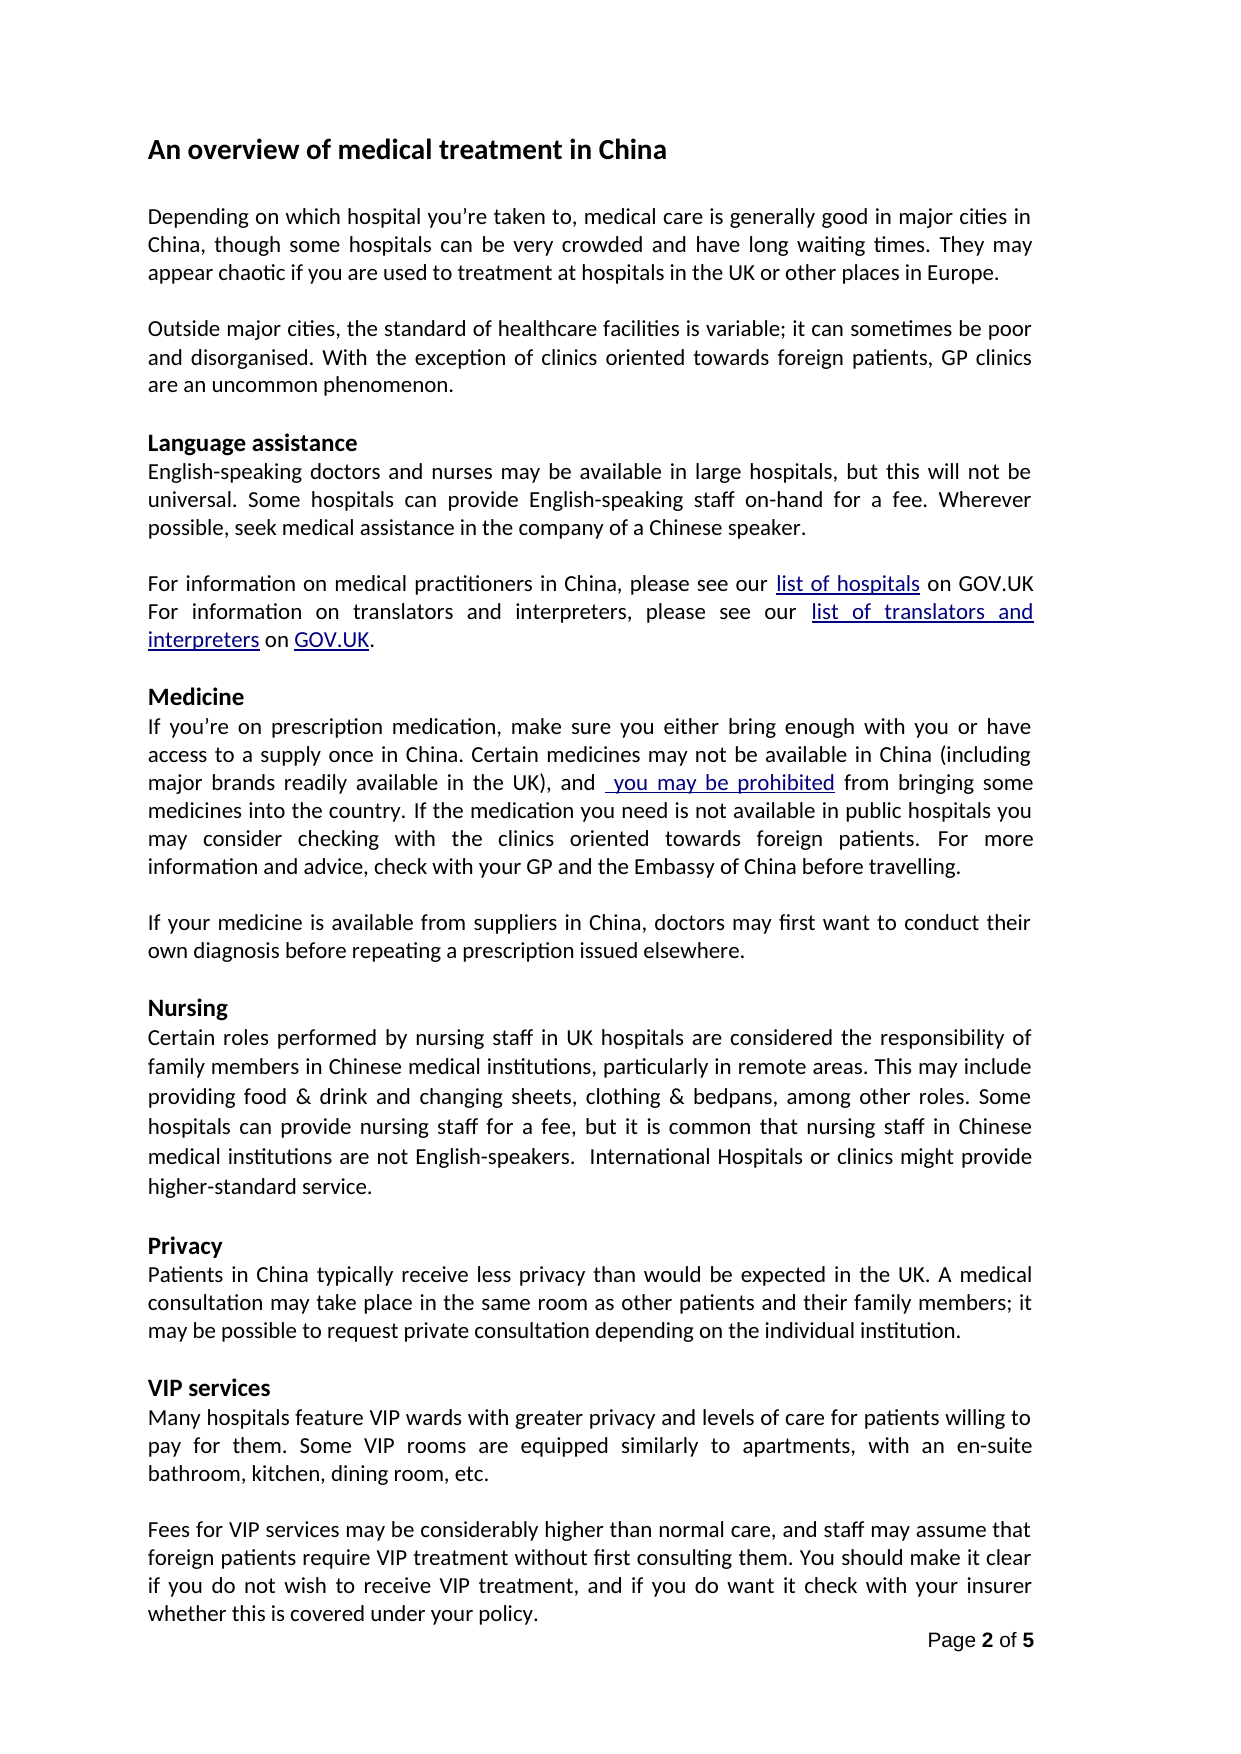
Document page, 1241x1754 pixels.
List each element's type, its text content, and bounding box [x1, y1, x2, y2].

text If you’re on prescription medication, make sure you either bring enough with you or have access to a supply once in China. Certain medicines may not be available in China (including major brands readily available in the UK), and you may be prohibited from bringing some medicines into the country. If the medication you need is not available in public hospitals you may consider checking with the clinics oriented towards foreign patients. For more information and advice, check with your GP and the Embassy of China before travelling. [148, 712, 1034, 880]
text Nursing [148, 992, 1034, 1023]
text For information on medical practitioners in China, please see our list of hospitals on GOV.UK For information on translators and interpreters, please see our list of translators and interpreters on GOV.UK. [148, 569, 1034, 653]
text Certain roles performed by nursing staff in UK hospitals are considered the responsibility of family members in Chinese medical institutions, particularly in remote areas. This may include providing food & drink and changing sheets, clothing & bedpans, among other roles. Some hospitals can provide nursing staff for a fee, but it is common that nursing staff in Chinese medical institutions are not English-speakers. International Hospitals or clinics might provide higher-standard service. [148, 1023, 1034, 1200]
text Patients in China typically receive less privacy than would be expected in the UK. A medical consultation may take place in the same room as other patients and their family members; it may be possible to request private consultation depending on the individual institution. [148, 1261, 1034, 1344]
text An overview of medical treatment in China [148, 131, 1034, 167]
text VIP services [148, 1373, 1034, 1403]
text If your medicine is available from suppliers in China, doctors may first want to conduct their own diagnosis before repeating a prescription issued elsewhere. [148, 908, 1034, 964]
text Many hospitals feature VIP wards with greater privacy and levels of care for patients willing to pay for them. Some VIP rooms are equipped similarly to apartments, with an en-suite bathroom, kitchen, dining room, etc. [148, 1403, 1034, 1487]
text Language assistance [148, 427, 1034, 457]
text Fees for VIP services may be considerably higher than normal care, and staff may assume that foreign patients require VIP treatment without first consulting them. You should make it clear if you do not wish to receive VIP treatment, and if you do want it check with your insurer whether this is covered under your policy. [148, 1515, 1034, 1627]
text Medicine [148, 681, 1034, 712]
text Privacy [148, 1230, 1034, 1261]
text Depending on which hospital you’re taken to, medical care is generally good in major cities in China, though some hospitals can be very crowded and have long waiting times. They may appear chaotic if you are used to treatment at hospitals in the UK or other places in Europe. [148, 202, 1034, 287]
text Outside major cities, the standard of healthcare facilities is variable; it can sometimes be poor and disorganised. With the exception of clinics oriented towards foreign patients, GP clinics are an uncommon phenomenon. [148, 314, 1034, 399]
text English-speaking doctors and nurses may be available in large hospitals, but this will not be universal. Some hospitals can provide English-speaking staff on-hand for a fee. Wherever possible, seek medical assistance in the company of a Chinese speaker. [148, 457, 1034, 541]
